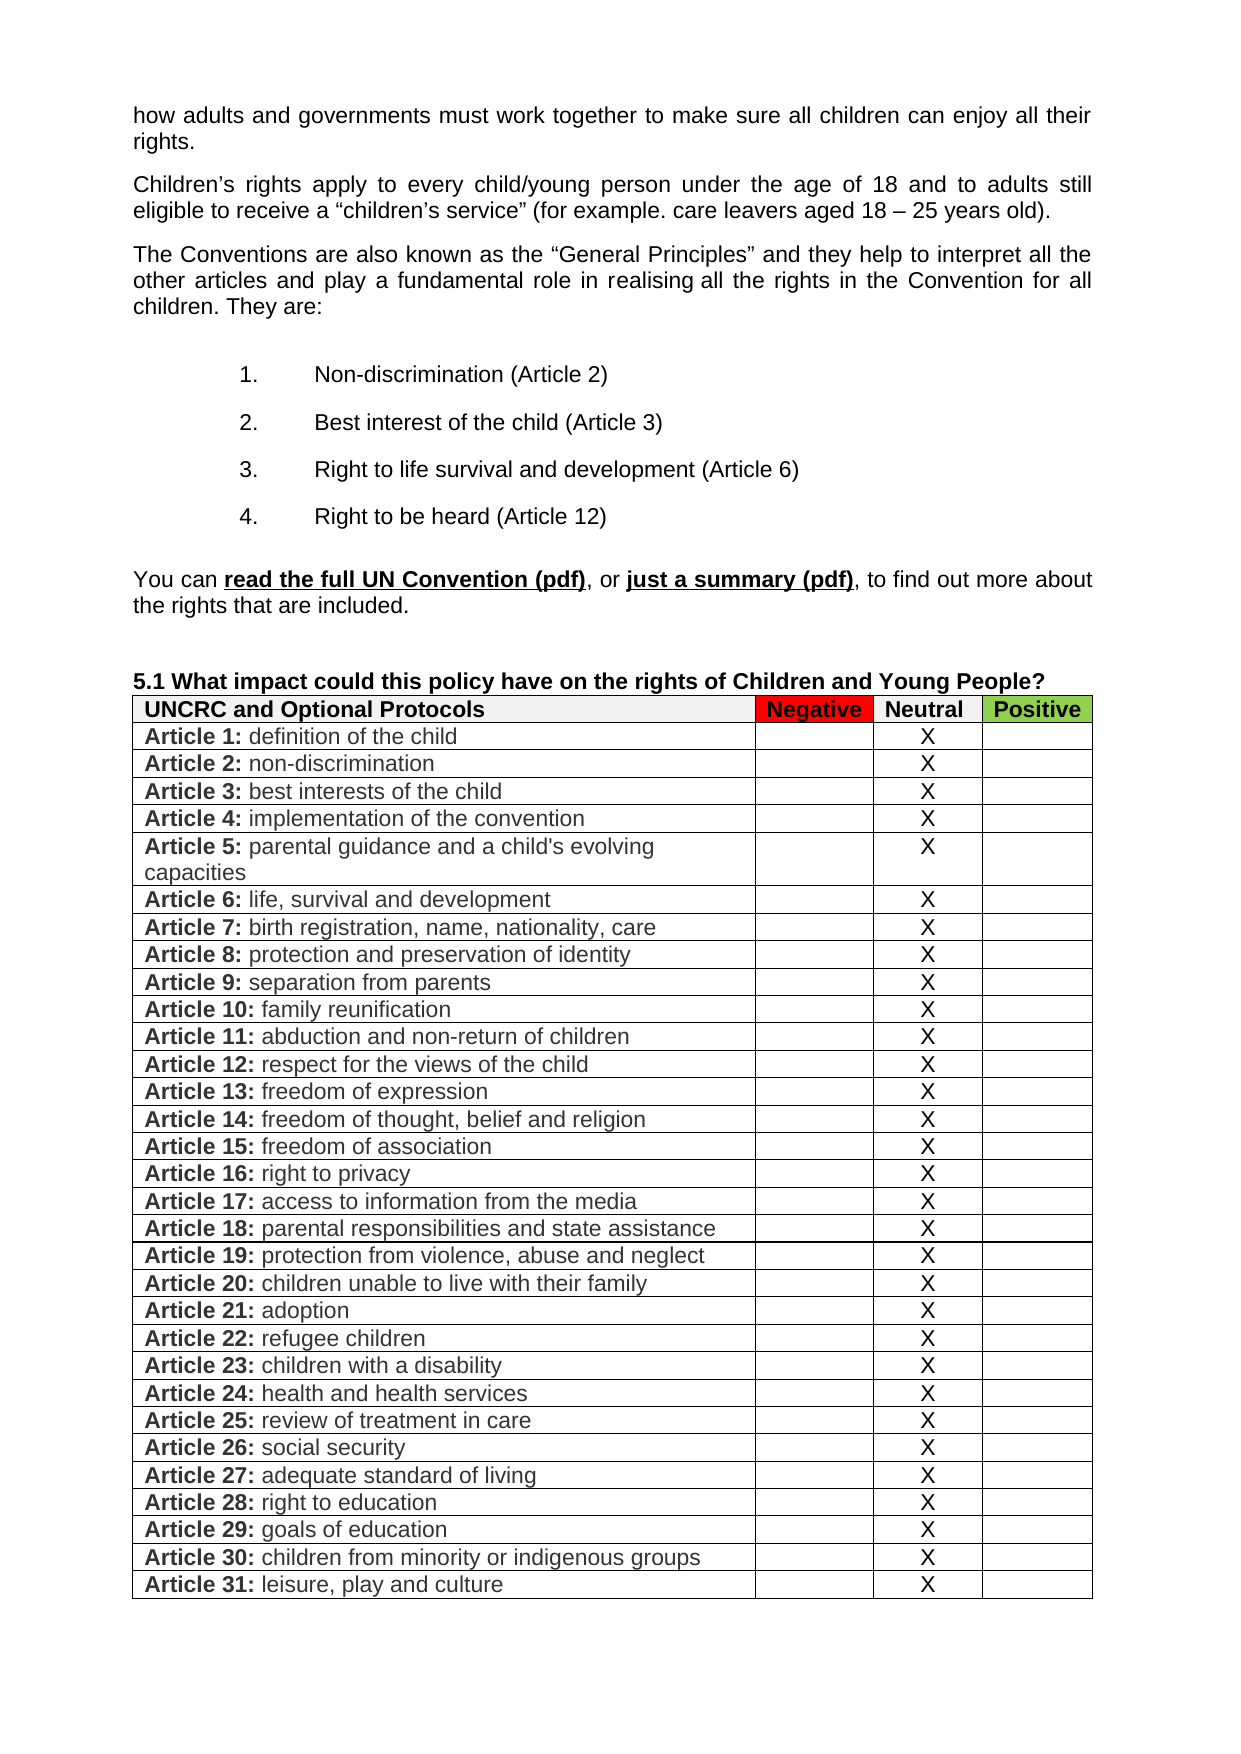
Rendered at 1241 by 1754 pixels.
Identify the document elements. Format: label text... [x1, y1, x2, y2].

table_cell X [874, 1051, 982, 1077]
table_cell [756, 1407, 873, 1433]
table_cell [983, 1133, 1092, 1159]
table_cell [756, 996, 873, 1022]
subtitle 5.1 What impact could this policy have on the rights of Children and Young People? [133, 668, 1093, 694]
list Best interest of the child (Article 3) [239, 408, 1093, 435]
table_cell [983, 1325, 1092, 1351]
list Right to life survival and development (Article 6) [239, 456, 1093, 482]
table_cell X [874, 1352, 982, 1378]
list Non-discrimination (Article 2) [239, 361, 1093, 388]
text You can read the full UN Convention (pdf), or just a summary (pdf), to find out more about the rights that are included. [133, 566, 1093, 619]
table_cell X [874, 1489, 982, 1515]
table_cell X [874, 914, 982, 940]
table_cell [983, 1407, 1092, 1433]
table_cell [983, 1215, 1092, 1241]
table_cell Article 21: adoption [133, 1297, 755, 1324]
table_cell [756, 1571, 873, 1598]
table_cell [983, 1544, 1092, 1570]
table_header Neutral [874, 696, 982, 722]
table_cell X [874, 969, 982, 995]
table_cell [983, 1489, 1092, 1515]
table_cell Article 19: protection from violence, abuse and neglect [133, 1243, 755, 1269]
table_cell [756, 1078, 873, 1104]
table_cell X [874, 1188, 982, 1214]
table_cell Article 10: family reunification [133, 996, 755, 1022]
table_cell [983, 1352, 1092, 1378]
table_cell X [874, 778, 982, 804]
table_cell [756, 1325, 873, 1351]
table_cell X [874, 1434, 982, 1461]
table_cell [983, 805, 1092, 832]
table_cell X [874, 1106, 982, 1132]
table_cell [983, 750, 1092, 777]
table_cell [983, 1434, 1092, 1461]
table_cell Article 27: adequate standard of living [133, 1462, 755, 1488]
table_cell [983, 1078, 1092, 1104]
table_cell X [874, 1133, 982, 1159]
table_cell X [874, 1243, 982, 1269]
table_cell X [874, 1215, 982, 1241]
table_cell [756, 1188, 873, 1214]
table_cell X [874, 1571, 982, 1598]
table_cell [756, 1243, 873, 1269]
table_cell [983, 833, 1092, 885]
table_cell Article 11: abduction and non-return of children [133, 1023, 755, 1050]
table_cell Article 16: right to privacy [133, 1160, 755, 1187]
table_cell [756, 1462, 873, 1488]
table_cell [983, 1297, 1092, 1324]
table_cell Article 29: goals of education [133, 1516, 755, 1543]
text The Conventions are also known as the “General Principles” and they help to interpret all the other articles and play a fundamental role in realising all the rights in the Convention for all children. They are: [133, 241, 1093, 319]
table_cell [983, 1243, 1092, 1269]
table_cell Article 13: freedom of expression [133, 1078, 755, 1104]
table_cell X [874, 1544, 982, 1570]
table_cell Article 22: refugee children [133, 1325, 755, 1351]
table_cell Article 23: children with a disability [133, 1352, 755, 1378]
table_cell [756, 914, 873, 940]
table_cell X [874, 805, 982, 832]
table_cell Article 12: respect for the views of the child [133, 1051, 755, 1077]
table_cell [756, 805, 873, 832]
table_cell Article 25: review of treatment in care [133, 1407, 755, 1433]
table_cell X [874, 1407, 982, 1433]
table_cell X [874, 1078, 982, 1104]
table_cell [756, 941, 873, 967]
table_cell X [874, 1023, 982, 1050]
text Children’s rights apply to every child/young person under the age of 18 and to adults still eligible to receive a “children’s service” (for example. care leavers aged 18 – 25 years old). [133, 171, 1093, 224]
table_cell [756, 1434, 873, 1461]
table_cell [756, 969, 873, 995]
table_cell X [874, 941, 982, 967]
table_cell [756, 723, 873, 749]
table_cell [983, 1188, 1092, 1214]
table_cell [983, 723, 1092, 749]
table_cell [756, 1380, 873, 1406]
table_cell [756, 833, 873, 885]
table_cell [756, 1106, 873, 1132]
table_cell [756, 1133, 873, 1159]
table_cell Article 28: right to education [133, 1489, 755, 1515]
table_cell Article 20: children unable to live with their family [133, 1270, 755, 1296]
table_cell [756, 750, 873, 777]
table_cell [983, 1051, 1092, 1077]
table_cell X [874, 1516, 982, 1543]
table_cell [756, 1352, 873, 1378]
table_cell [983, 941, 1092, 967]
table_header Positive [983, 696, 1092, 722]
table_cell [756, 1160, 873, 1187]
table_cell [756, 1215, 873, 1241]
table_cell [983, 886, 1092, 913]
table_cell X [874, 723, 982, 749]
table_cell [983, 914, 1092, 940]
table_cell [983, 1270, 1092, 1296]
table_cell [983, 1160, 1092, 1187]
table_cell Article 30: children from minority or indigenous groups [133, 1544, 755, 1570]
table_cell [983, 996, 1092, 1022]
table_cell [983, 1023, 1092, 1050]
table_cell [756, 1544, 873, 1570]
table_cell X [874, 1297, 982, 1324]
table_cell Article 31: leisure, play and culture [133, 1571, 755, 1598]
table_cell Article 26: social security [133, 1434, 755, 1461]
table_cell X [874, 1380, 982, 1406]
table_cell Article 17: access to information from the media [133, 1188, 755, 1214]
table_cell [983, 969, 1092, 995]
table_cell Article 18: parental responsibilities and state assistance [133, 1215, 755, 1241]
table_cell [983, 1380, 1092, 1406]
table_cell Article 15: freedom of association [133, 1133, 755, 1159]
table_cell [983, 1462, 1092, 1488]
table_cell [983, 1571, 1092, 1598]
table_cell X [874, 750, 982, 777]
table_cell X [874, 996, 982, 1022]
table_cell [983, 1516, 1092, 1543]
table_cell X [874, 1462, 982, 1488]
table_cell [756, 1270, 873, 1296]
table_header UNCRC and Optional Protocols [133, 696, 755, 722]
table_cell [756, 1516, 873, 1543]
table_cell [756, 1023, 873, 1050]
table_cell [756, 1297, 873, 1324]
table_cell [756, 778, 873, 804]
table_cell [983, 1106, 1092, 1132]
table_cell [983, 778, 1092, 804]
table_cell X [874, 833, 982, 885]
table_cell Article 14: freedom of thought, belief and religion [133, 1106, 755, 1132]
table_cell [756, 1051, 873, 1077]
list Right to be heard (Article 12) [239, 503, 1093, 529]
table_header Negative [756, 696, 873, 722]
table_cell X [874, 1325, 982, 1351]
table_cell [756, 1489, 873, 1515]
table_cell X [874, 886, 982, 913]
table_cell X [874, 1270, 982, 1296]
table_cell X [874, 1160, 982, 1187]
table_cell [756, 886, 873, 913]
table_cell Article 24: health and health services [133, 1380, 755, 1406]
text how adults and governments must work together to make sure all children can enjoy all their rights. [133, 102, 1093, 154]
